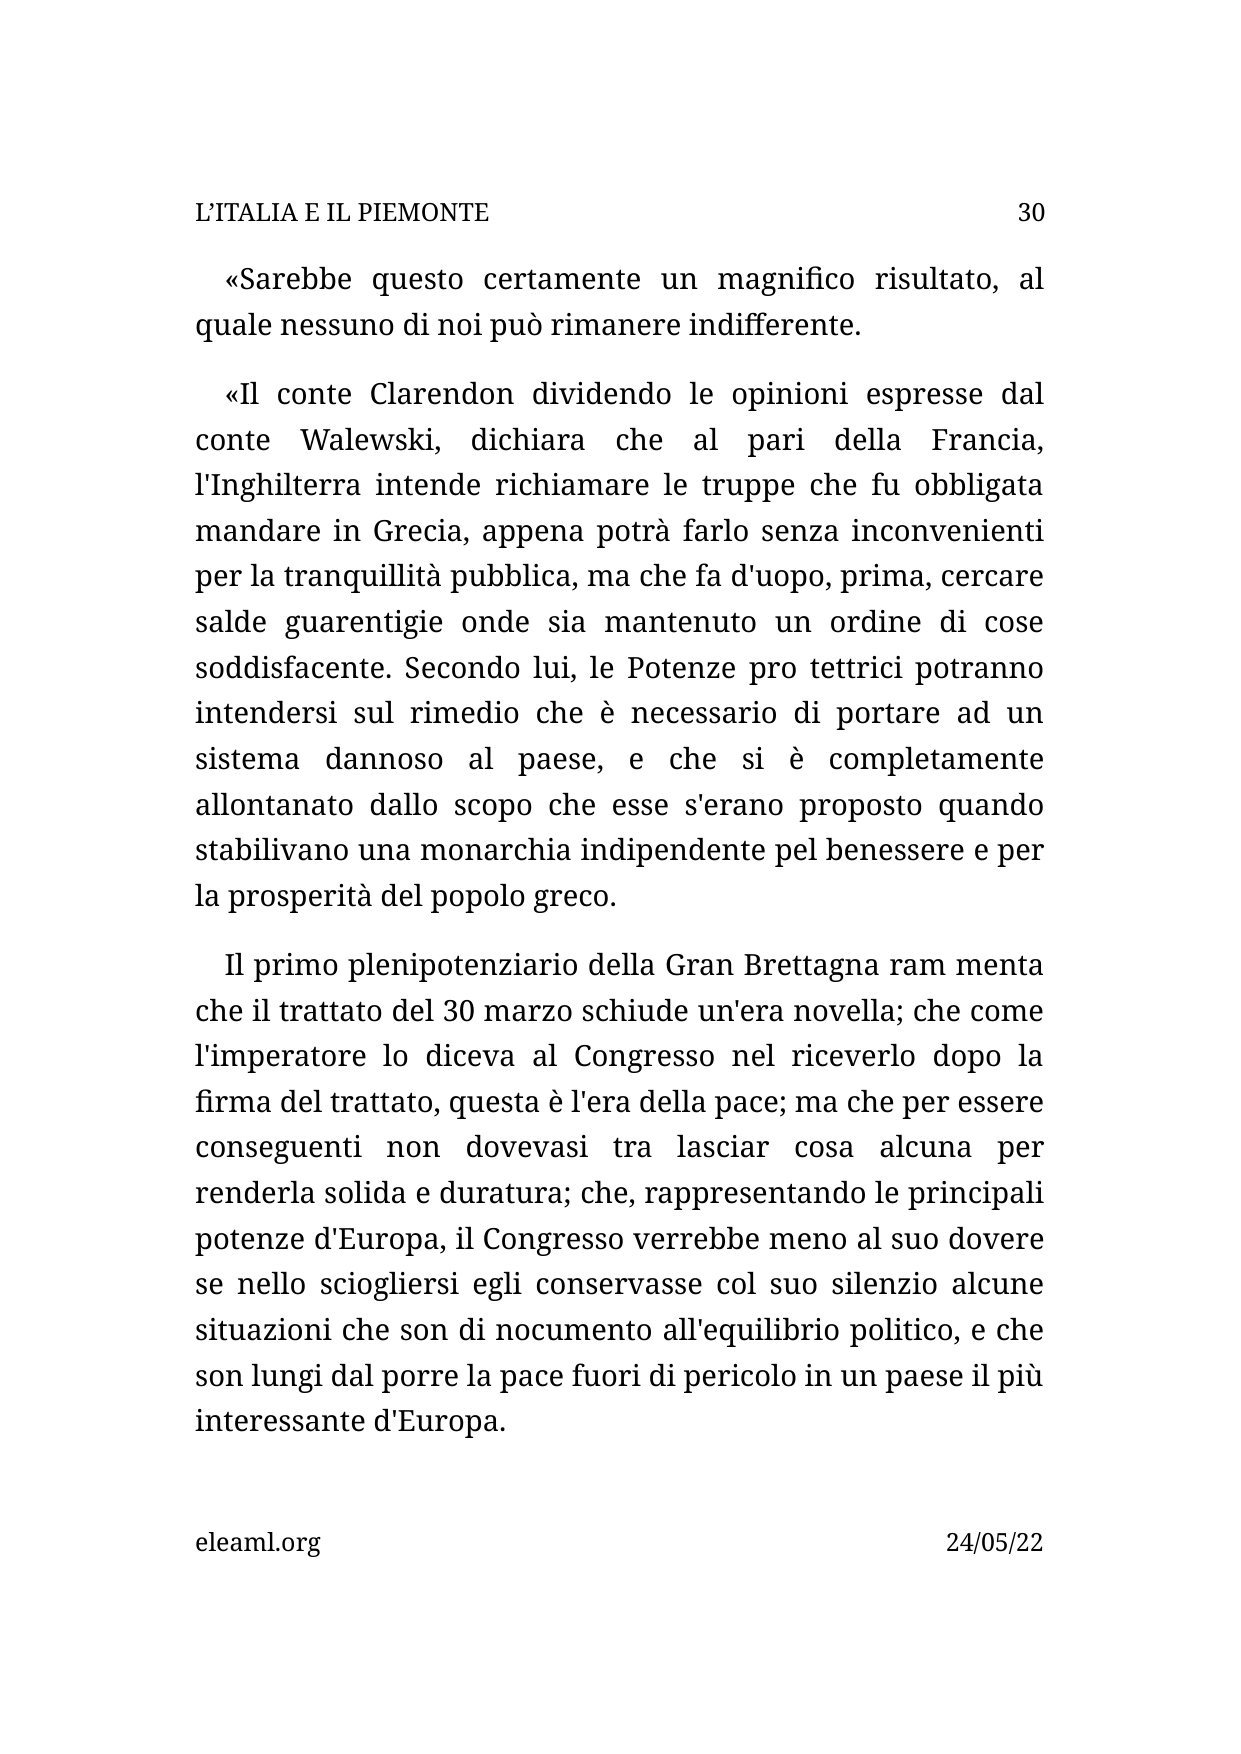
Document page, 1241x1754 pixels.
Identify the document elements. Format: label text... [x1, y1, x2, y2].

text «Il conte Clarendon dividendo le opinioni espresse dal conte Walewski, dichiara che al pari della Francia, l'Inghilterra intende richiamare le truppe che fu obbligata mandare in Grecia, appena potrà farlo senza inconvenienti per la tranquillità pubblica, ma che fa d'uopo, prima, cercare salde guarentigie onde sia mantenuto un ordine di cose soddisfacente. Secondo lui, le Potenze pro tettrici potranno intendersi sul rimedio che è necessario di portare ad un sistema dannoso al paese, e che si è completamente allontanato dallo scopo che esse s'erano proposto quando stabilivano una monarchia indipendente pel benessere e per la prosperità del popolo greco. [195, 373, 1045, 915]
text Il primo plenipotenziario della Gran Brettagna ram menta che il trattato del 30 marzo schiude un'era novella; che come l'imperatore lo diceva al Congresso nel riceverlo dopo la firma del trattato, questa è l'era della pace; ma che per essere conseguenti non dovevasi tra lasciar cosa alcuna per renderla solida e duratura; che, rappresentando le principali potenze d'Europa, il Congresso verrebbe meno al suo dovere se nello sciogliersi egli conservasse col suo silenzio alcune situazioni che son di nocumento all'equilibrio politico, e che son lungi dal porre la pace fuori di pericolo in un paese il più interessante d'Europa. [195, 944, 1045, 1440]
text «Sarebbe questo certamente un magnifico risultato, al quale nessuno di noi può rimanere indifferente. [195, 258, 1045, 344]
